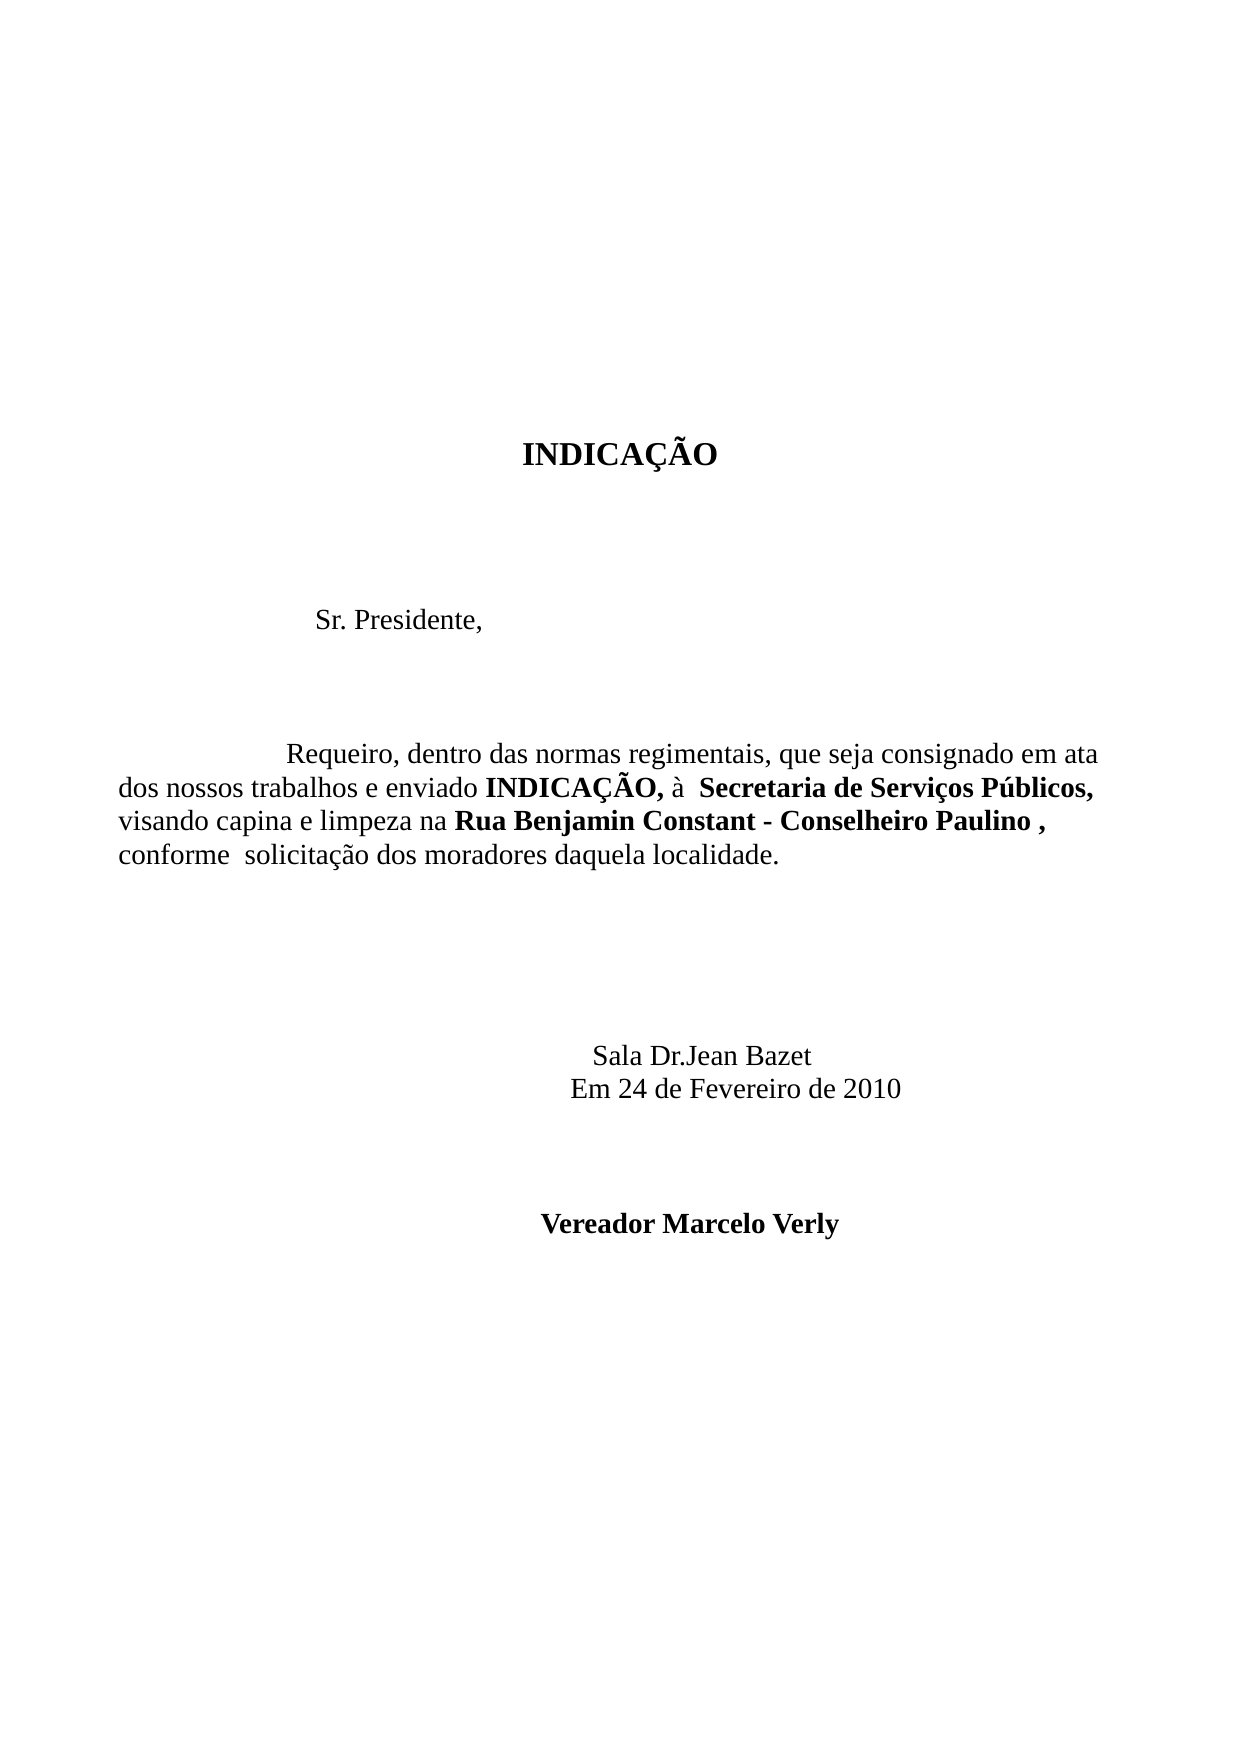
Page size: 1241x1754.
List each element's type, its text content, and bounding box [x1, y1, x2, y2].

text Vereador Marcelo Verly [118, 1206, 1122, 1239]
text dos nossos trabalhos e enviado INDICAÇÃO, à Secretaria de Serviços Públicos, [118, 770, 1122, 803]
text Em 24 de Fevereiro de 2010 [118, 1072, 1122, 1105]
text visando capina e limpeza na Rua Benjamin Constant - Conselheiro Paulino , conforme solicitação dos moradores daquela localidade. [118, 803, 1122, 870]
text INDICAÇÃO [118, 434, 1122, 473]
text Sala Dr.Jean Bazet [118, 1038, 1122, 1072]
text Requeiro, dentro das normas regimentais, que seja consignado em ata [118, 736, 1122, 770]
text Sr. Presidente, [118, 602, 1122, 636]
